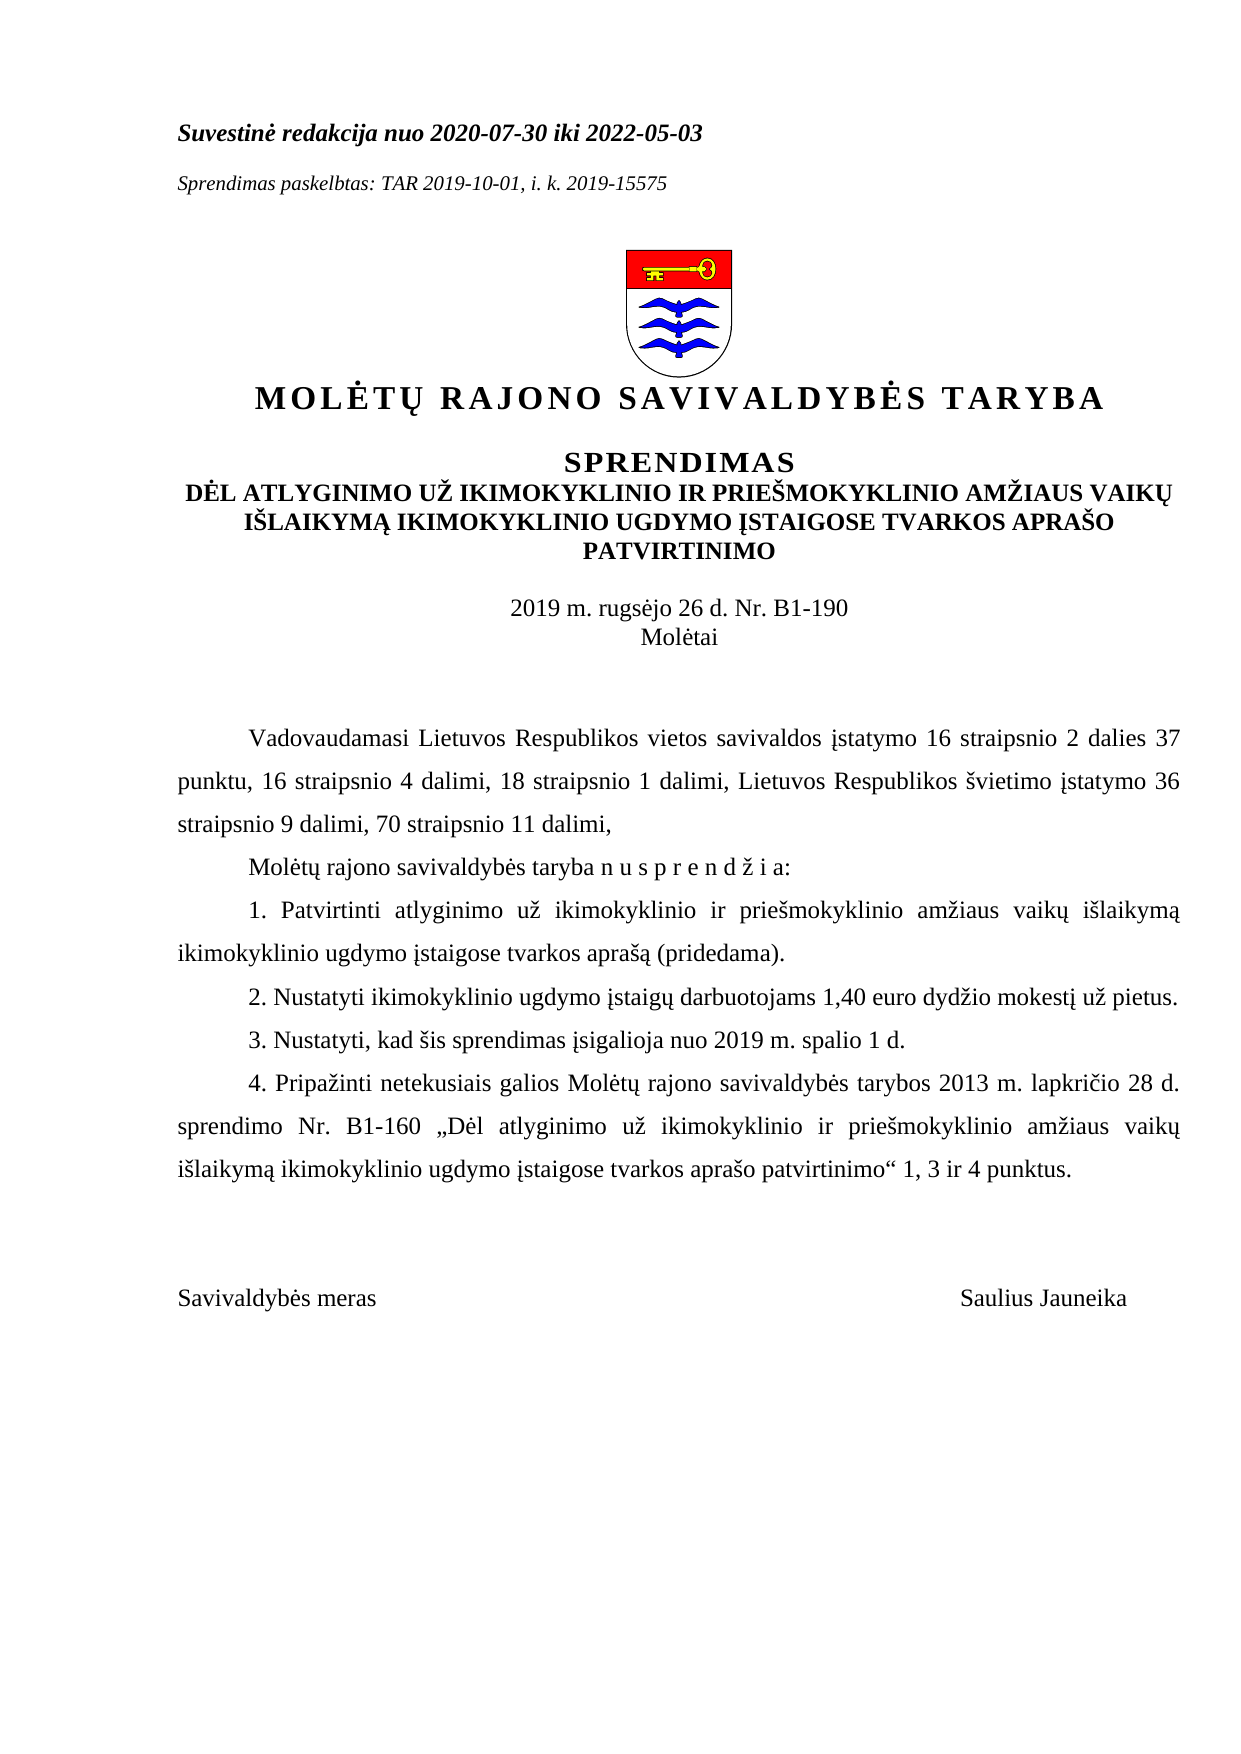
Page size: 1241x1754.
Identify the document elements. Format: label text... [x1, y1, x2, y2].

text Sprendimas paskelbtas: TAR 2019-10-01, i. k. 2019-15575 [177, 171, 1181, 195]
text Molėtų rajono savivaldybės taryba n u s p r e n d ž i a: [177, 852, 1181, 881]
text Molėtai [177, 622, 1181, 651]
text Suvestinė redakcija nuo 2020-07-30 iki 2022-05-03 [177, 118, 1181, 147]
text Vadovaudamasi Lietuvos Respublikos vietos savivaldos įstatymo 16 straipsnio 2 dalies 37 punktu, 16 straipsnio 4 dalimi, 18 straipsnio 1 dalimi, Lietuvos Respublikos švietimo įstatymo 36 straipsnio 9 dalimi, 70 straipsnio 11 dalimi, [177, 723, 1181, 838]
text 3. Nustatyti, kad šis sprendimas įsigalioja nuo 2019 m. spalio 1 d. [177, 1025, 1181, 1053]
text Molėtų rajono savivaldybės taryba [177, 378, 1181, 416]
text 2. Nustatyti ikimokyklinio ugdymo įstaigų darbuotojams 1,40 euro dydžio mokestį už pietus. [177, 982, 1181, 1010]
text 1. Patvirtinti atlyginimo už ikimokyklinio ir priešmokyklinio amžiaus vaikų išlaikymą ikimokyklinio ugdymo įstaigose tvarkos aprašą (pridedama). [177, 895, 1181, 967]
text 4. Pripažinti netekusiais galios Molėtų rajono savivaldybės tarybos 2013 m. lapkričio 28 d. sprendimo Nr. B1-160 „Dėl atlyginimo už ikimokyklinio ir priešmokyklinio amžiaus vaikų išlaikymą ikimokyklinio ugdymo įstaigose tvarkos aprašo patvirtinimo“ 1, 3 ir 4 punktus. [177, 1068, 1181, 1183]
text SPRENDIMAS [177, 445, 1181, 478]
text Savivaldybės meras Saulius Jauneika [177, 1283, 1181, 1312]
text 2019 m. rugsėjo 26 d. Nr. B1-190 [177, 593, 1181, 622]
text DĖL ATLYGINIMO UŽ IKIMOKYKLINIO IR PRIEŠMOKYKLINIO AMŽIAUS VAIKŲ IŠLAIKYMĄ IKIMOKYKLINIO UGDYMO ĮSTAIGOSE TVARKOS APRAŠO PATVIRTINIMO [177, 478, 1181, 565]
